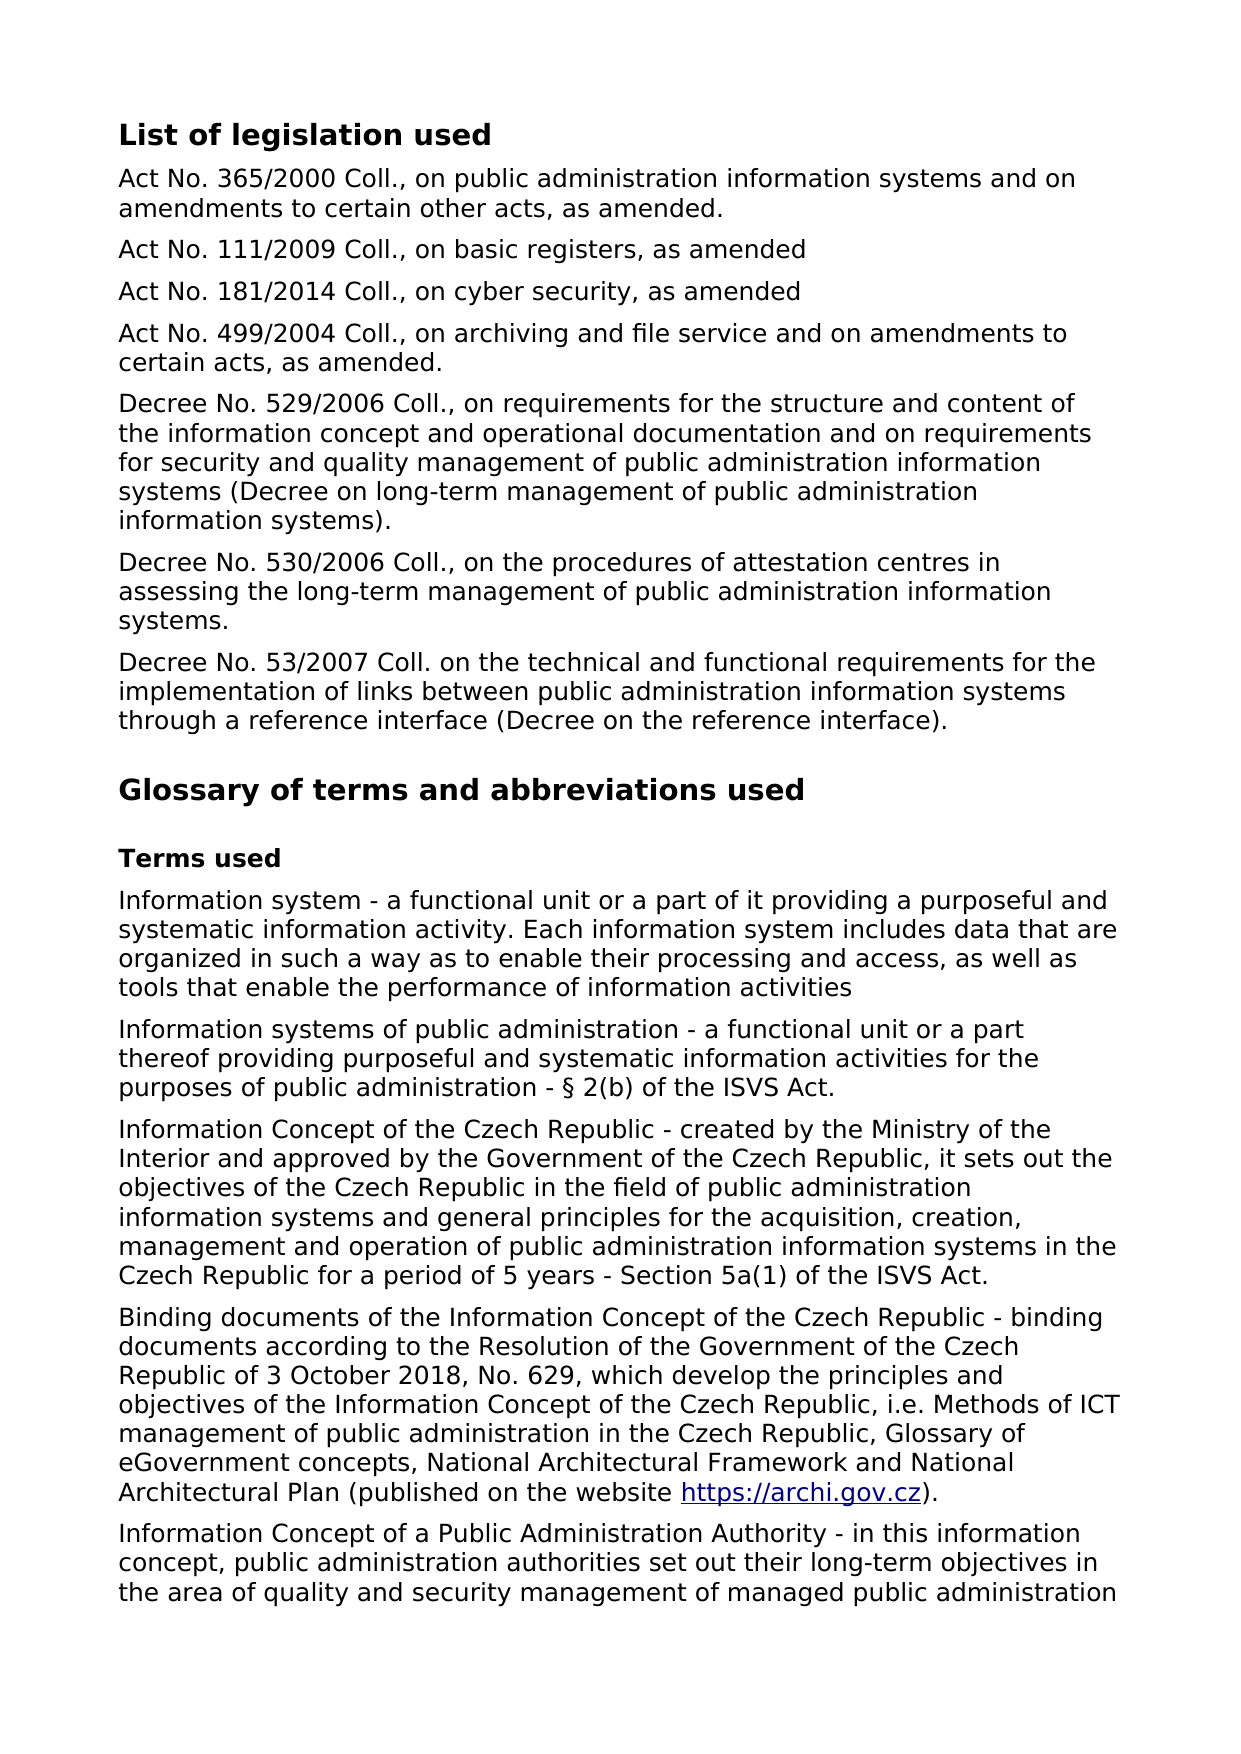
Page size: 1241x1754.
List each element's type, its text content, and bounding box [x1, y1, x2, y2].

text Information Concept of a Public Administration Authority - in this information concept, public administration authorities set out their long-term objectives in the area of quality and security management of managed public administration [118, 1519, 1122, 1607]
subtitle Glossary of terms and abbreviations used [118, 773, 1122, 807]
text Information systems of public administration - a functional unit or a part thereof providing purposeful and systematic information activities for the purposes of public administration - § 2(b) of the ISVS Act. [118, 1015, 1122, 1103]
text Decree No. 530/2006 Coll., on the procedures of attestation centres in assessing the long-term management of public administration information systems. [118, 548, 1122, 635]
subtitle List of legislation used [118, 118, 1122, 152]
text Act No. 365/2000 Coll., on public administration information systems and on amendments to certain other acts, as amended. [118, 164, 1122, 223]
text Information Concept of the Czech Republic - created by the Ministry of the Interior and approved by the Government of the Czech Republic, it sets out the objectives of the Czech Republic in the field of public administration information systems and general principles for the acquisition, creation, management and operation of public administration information systems in the Czech Republic for a period of 5 years - Section 5a(1) of the ISVS Act. [118, 1115, 1122, 1290]
subtitle Terms used [118, 844, 1122, 873]
text Decree No. 529/2006 Coll., on requirements for the structure and content of the information concept and operational documentation and on requirements for security and quality management of public administration information systems (Decree on long-term management of public administration information systems). [118, 389, 1122, 535]
text Act No. 499/2004 Coll., on archiving and file service and on amendments to certain acts, as amended. [118, 319, 1122, 377]
text Act No. 181/2014 Coll., on cyber security, as amended [118, 277, 1122, 306]
text Information system - a functional unit or a part of it providing a purposeful and systematic information activity. Each information system includes data that are organized in such a way as to enable their processing and access, as well as tools that enable the performance of information activities [118, 886, 1122, 1003]
text Decree No. 53/2007 Coll. on the technical and functional requirements for the implementation of links between public administration information systems through a reference interface (Decree on the reference interface). [118, 648, 1122, 735]
text Binding documents of the Information Concept of the Czech Republic - binding documents according to the Resolution of the Government of the Czech Republic of 3 October 2018, No. 629, which develop the principles and objectives of the Information Concept of the Czech Republic, i.e. Methods of ICT management of public administration in the Czech Republic, Glossary of eGovernment concepts, National Architectural Framework and National Architectural Plan (published on the website https://archi.gov.cz). [118, 1303, 1122, 1507]
text Act No. 111/2009 Coll., on basic registers, as amended [118, 235, 1122, 264]
